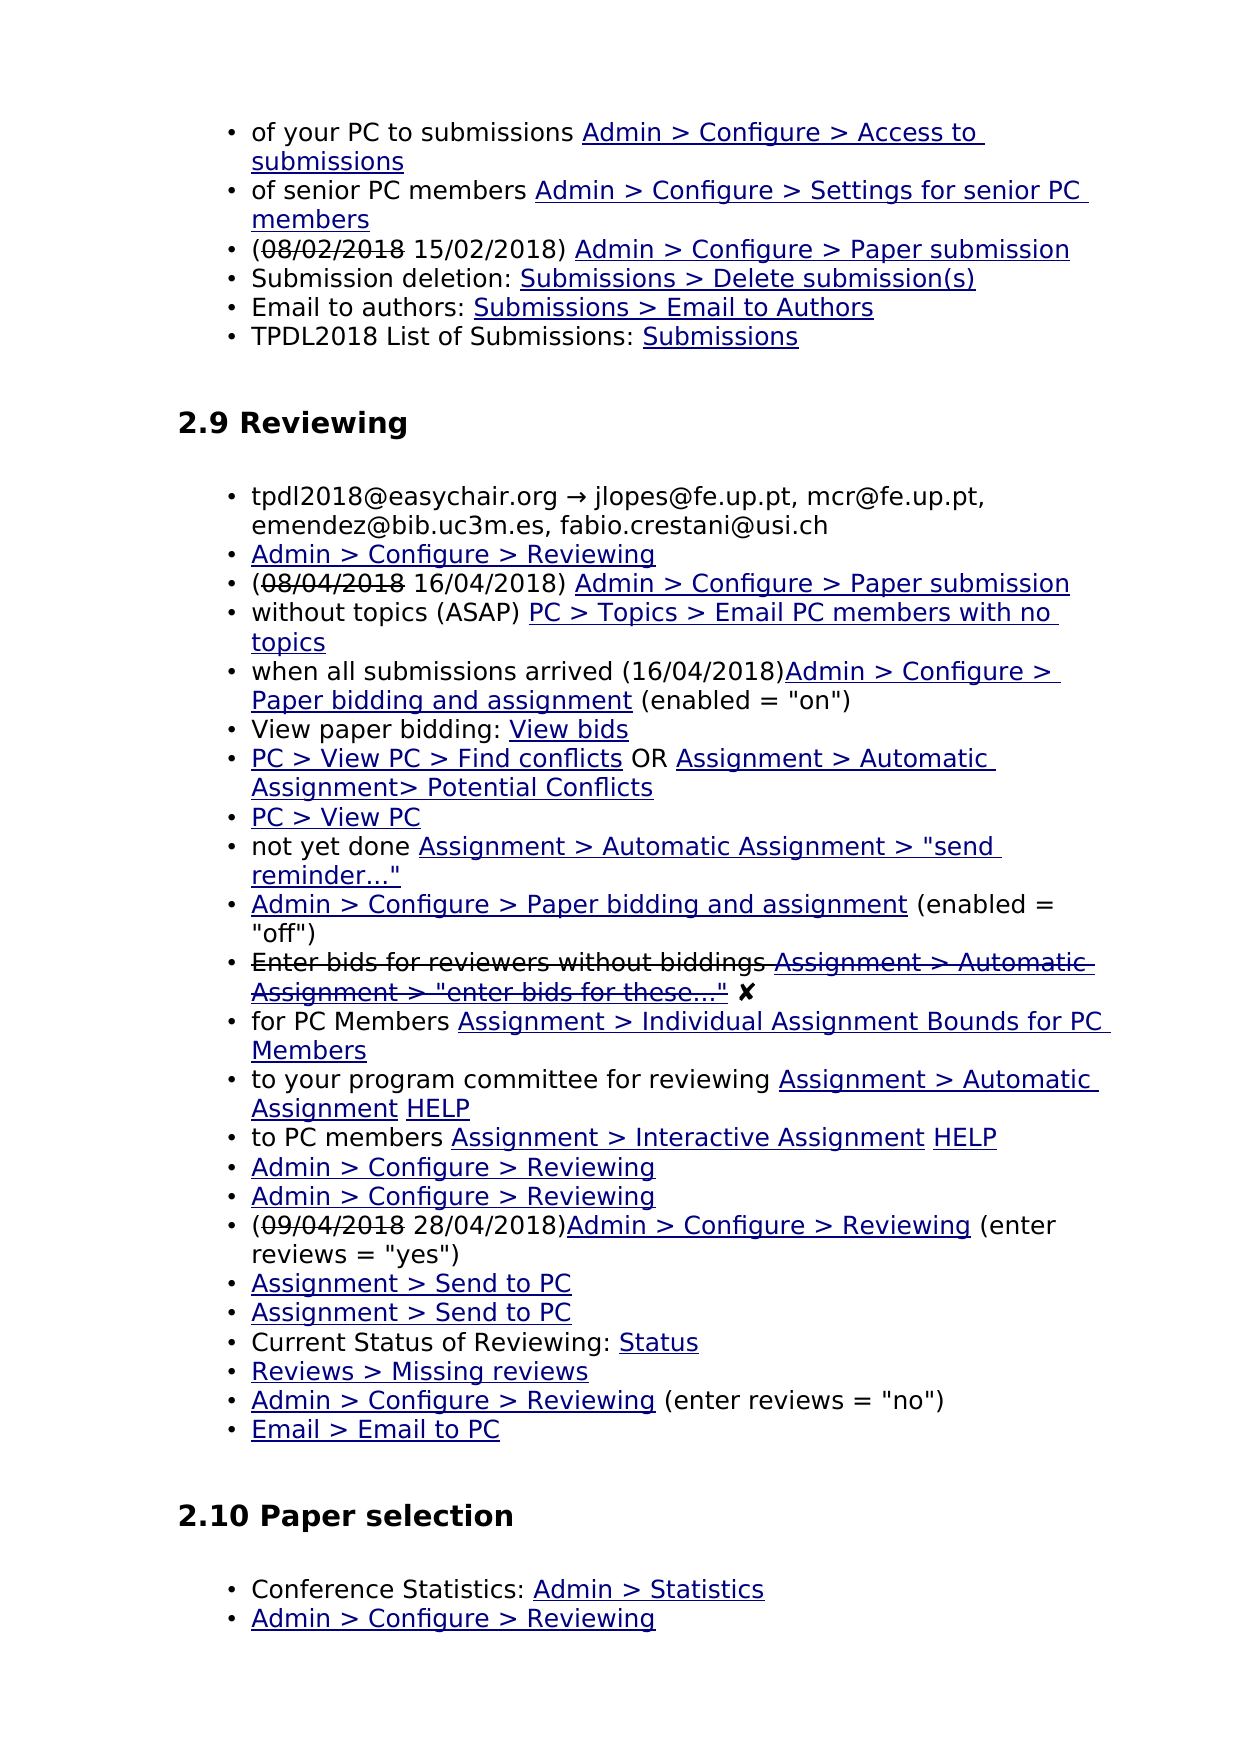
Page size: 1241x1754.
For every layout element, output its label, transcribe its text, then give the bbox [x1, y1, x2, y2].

list Email to authors: Submissions > Email to Authors [236, 293, 1122, 322]
list tpdl2018@easychair.org → jlopes@fe.up.pt, mcr@fe.up.pt, emendez@bib.uc3m.es, fabio.crestani@usi.ch [236, 482, 1122, 540]
list not yet done Assignment > Automatic Assignment > "send reminder..." [236, 832, 1122, 890]
subtitle 2.9 Reviewing [177, 406, 1122, 440]
list (08/02/2018 15/02/2018) Admin > Configure > Paper submission [236, 235, 1122, 264]
list PC > View PC [236, 803, 1122, 832]
list Admin > Configure > Reviewing [236, 540, 1122, 569]
list View paper bidding: View bids [236, 715, 1122, 744]
list Admin > Configure > Reviewing [236, 1604, 1122, 1633]
list Current Status of Reviewing: Status [236, 1328, 1122, 1357]
list for PC Members Assignment > Individual Assignment Bounds for PC Members [236, 1007, 1122, 1065]
list PC > View PC > Find conflicts OR Assignment > Automatic Assignment> Potential Conflicts [236, 744, 1122, 803]
list Email > Email to PC [236, 1415, 1122, 1444]
list Admin > Configure > Reviewing [236, 1182, 1122, 1211]
subtitle 2.10 Paper selection [177, 1499, 1122, 1533]
list TPDL2018 List of Submissions: Submissions [236, 322, 1122, 351]
list Admin > Configure > Paper bidding and assignment (enabled = "off") [236, 890, 1122, 948]
list Reviews > Missing reviews [236, 1357, 1122, 1386]
list Assignment > Send to PC [236, 1298, 1122, 1328]
list Admin > Configure > Reviewing [236, 1153, 1122, 1182]
list Submission deletion: Submissions > Delete submission(s) [236, 264, 1122, 293]
list when all submissions arrived (16/04/2018)Admin > Configure > Paper bidding and assignment (enabled = "on") [236, 657, 1122, 715]
list to PC members Assignment > Interactive Assignment HELP [236, 1123, 1122, 1153]
list Assignment > Send to PC [236, 1269, 1122, 1298]
list Conference Statistics: Admin > Statistics [236, 1575, 1122, 1604]
list of your PC to submissions Admin > Configure > Access to submissions [236, 118, 1122, 176]
list of senior PC members Admin > Configure > Settings for senior PC members [236, 176, 1122, 235]
list Admin > Configure > Reviewing (enter reviews = "no") [236, 1386, 1122, 1415]
list (09/04/2018 28/04/2018)Admin > Configure > Reviewing (enter reviews = "yes") [236, 1211, 1122, 1269]
list to your program committee for reviewing Assignment > Automatic Assignment HELP [236, 1065, 1122, 1123]
list (08/04/2018 16/04/2018) Admin > Configure > Paper submission [236, 569, 1122, 598]
list without topics (ASAP) PC > Topics > Email PC members with no topics [236, 598, 1122, 657]
list Enter bids for reviewers without biddings Assignment > Automatic Assignment > "enter bids for these..." ✘ [236, 948, 1122, 1007]
